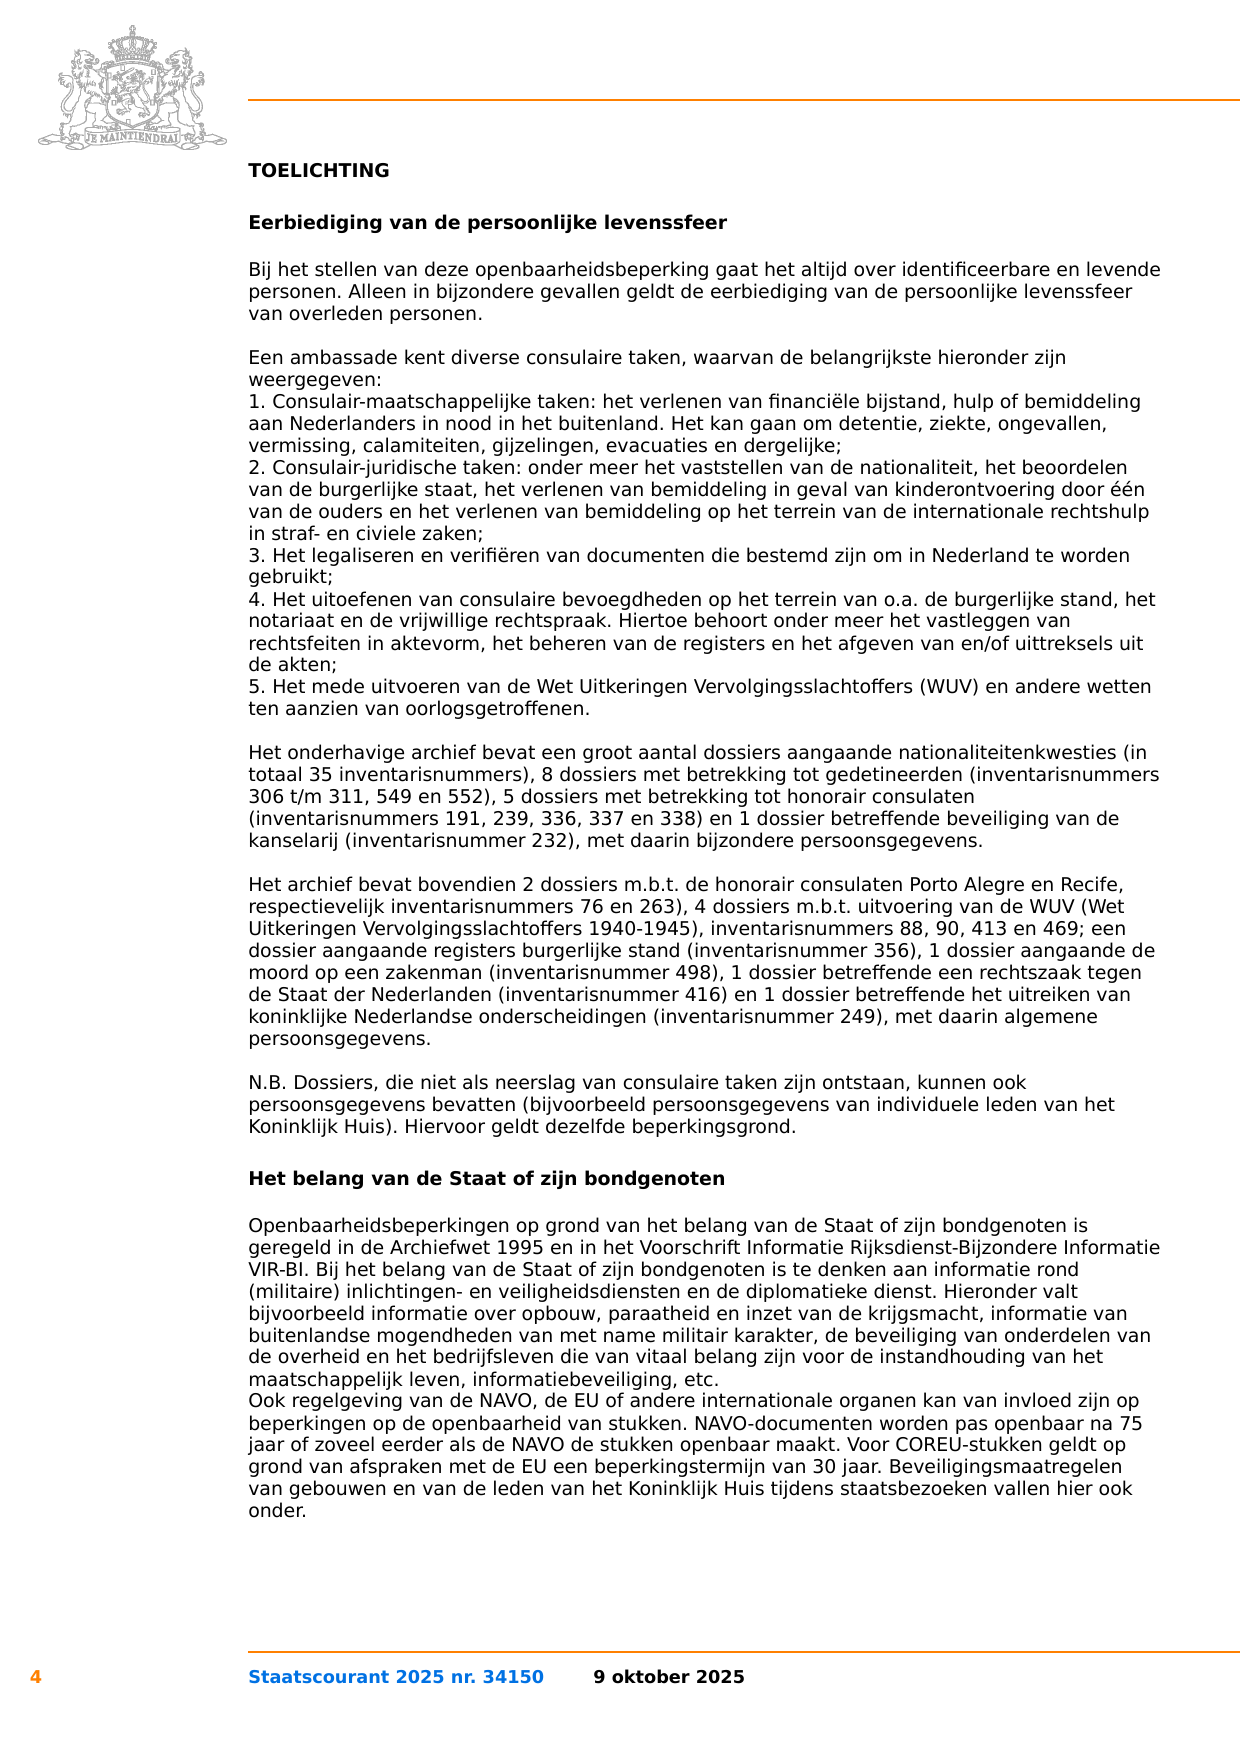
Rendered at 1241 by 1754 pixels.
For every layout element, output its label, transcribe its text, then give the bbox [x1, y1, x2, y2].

text 5. Het mede uitvoeren van de Wet Uitkeringen Vervolgingsslachtoffers (WUV) en andere wetten ten aanzien van oorlogsgetroffenen. [248, 676, 1163, 720]
text Het onderhavige archief bevat een groot aantal dossiers aangaande nationaliteitenkwesties (in totaal 35 inventarisnummers), 8 dossiers met betrekking tot gedetineerden (inventarisnummers 306 t/m 311, 549 en 552), 5 dossiers met betrekking tot honorair consulaten (inventarisnummers 191, 239, 336, 337 en 338) en 1 dossier betreffende beveiliging van de kanselarij (inventarisnummer 232), met daarin bijzondere persoonsgegevens. [248, 742, 1163, 852]
subtitle TOELICHTING [248, 160, 1163, 182]
picture [38, 25, 227, 150]
text Openbaarheidsbeperkingen op grond van het belang van de Staat of zijn bondgenoten is geregeld in de Archiefwet 1995 en in het Voorschrift Informatie Rijksdienst-Bijzondere Informatie VIR-BI. Bij het belang van de Staat of zijn bondgenoten is te denken aan informatie rond (militaire) inlichtingen- en veiligheidsdiensten en de diplomatieke dienst. Hieronder valt bijvoorbeeld informatie over opbouw, paraatheid en inzet van de krijgsmacht, informatie van buitenlandse mogendheden van met name militair karakter, de beveiliging van onderdelen van de overheid en het bedrijfsleven die van vitaal belang zijn voor de instandhouding van het maatschappelijk leven, informatiebeveiliging, etc. [248, 1214, 1163, 1390]
text 3. Het legaliseren en verifiëren van documenten die bestemd zijn om in Nederland te worden gebruikt; [248, 544, 1163, 588]
text Bij het stellen van deze openbaarheidsbeperking gaat het altijd over identificeerbare en levende personen. Alleen in bijzondere gevallen geldt de eerbiediging van de persoonlijke levenssfeer van overleden personen. [248, 259, 1163, 325]
text 1. Consulair-maatschappelijke taken: het verlenen van financiële bijstand, hulp of bemiddeling aan Nederlanders in nood in het buitenland. Het kan gaan om detentie, ziekte, ongevallen, vermissing, calamiteiten, gijzelingen, evacuaties en dergelijke; [248, 391, 1163, 457]
text Een ambassade kent diverse consulaire taken, waarvan de belangrijkste hieronder zijn weergegeven: [248, 347, 1163, 391]
text 2. Consulair-juridische taken: onder meer het vaststellen van de nationaliteit, het beoordelen van de burgerlijke staat, het verlenen van bemiddeling in geval van kinderontvoering door één van de ouders en het verlenen van bemiddeling op het terrein van de internationale rechtshulp in straf- en civiele zaken; [248, 457, 1163, 544]
subtitle Het belang van de Staat of zijn bondgenoten [248, 1168, 1163, 1189]
text 4. Het uitoefenen van consulaire bevoegdheden op het terrein van o.a. de burgerlijke stand, het notariaat en de vrijwillige rechtspraak. Hiertoe behoort onder meer het vastleggen van rechtsfeiten in aktevorm, het beheren van de registers en het afgeven van en/of uittreksels uit de akten; [248, 588, 1163, 676]
text Het archief bevat bovendien 2 dossiers m.b.t. de honorair consulaten Porto Alegre en Recife, respectievelijk inventarisnummers 76 en 263), 4 dossiers m.b.t. uitvoering van de WUV (Wet Uitkeringen Vervolgingsslachtoffers 1940-1945), inventarisnummers 88, 90, 413 en 469; een dossier aangaande registers burgerlijke stand (inventarisnummer 356), 1 dossier aangaande de moord op een zakenman (inventarisnummer 498), 1 dossier betreffende een rechtszaak tegen de Staat der Nederlanden (inventarisnummer 416) en 1 dossier betreffende het uitreiken van koninklijke Nederlandse onderscheidingen (inventarisnummer 249), met daarin algemene persoonsgegevens. [248, 874, 1163, 1050]
subtitle Eerbiediging van de persoonlijke levenssfeer [248, 212, 1163, 234]
text Ook regelgeving van de NAVO, de EU of andere internationale organen kan van invloed zijn op beperkingen op de openbaarheid van stukken. NAVO-documenten worden pas openbaar na 75 jaar of zoveel eerder als de NAVO de stukken openbaar maakt. Voor COREU-stukken geldt op grond van afspraken met de EU een beperkingstermijn van 30 jaar. Beveiligingsmaatregelen van gebouwen en van de leden van het Koninklijk Huis tijdens staatsbezoeken vallen hier ook onder. [248, 1390, 1163, 1522]
text N.B. Dossiers, die niet als neerslag van consulaire taken zijn ontstaan, kunnen ook persoonsgegevens bevatten (bijvoorbeeld persoonsgegevens van individuele leden van het Koninklijk Huis). Hiervoor geldt dezelfde beperkingsgrond. [248, 1072, 1163, 1138]
